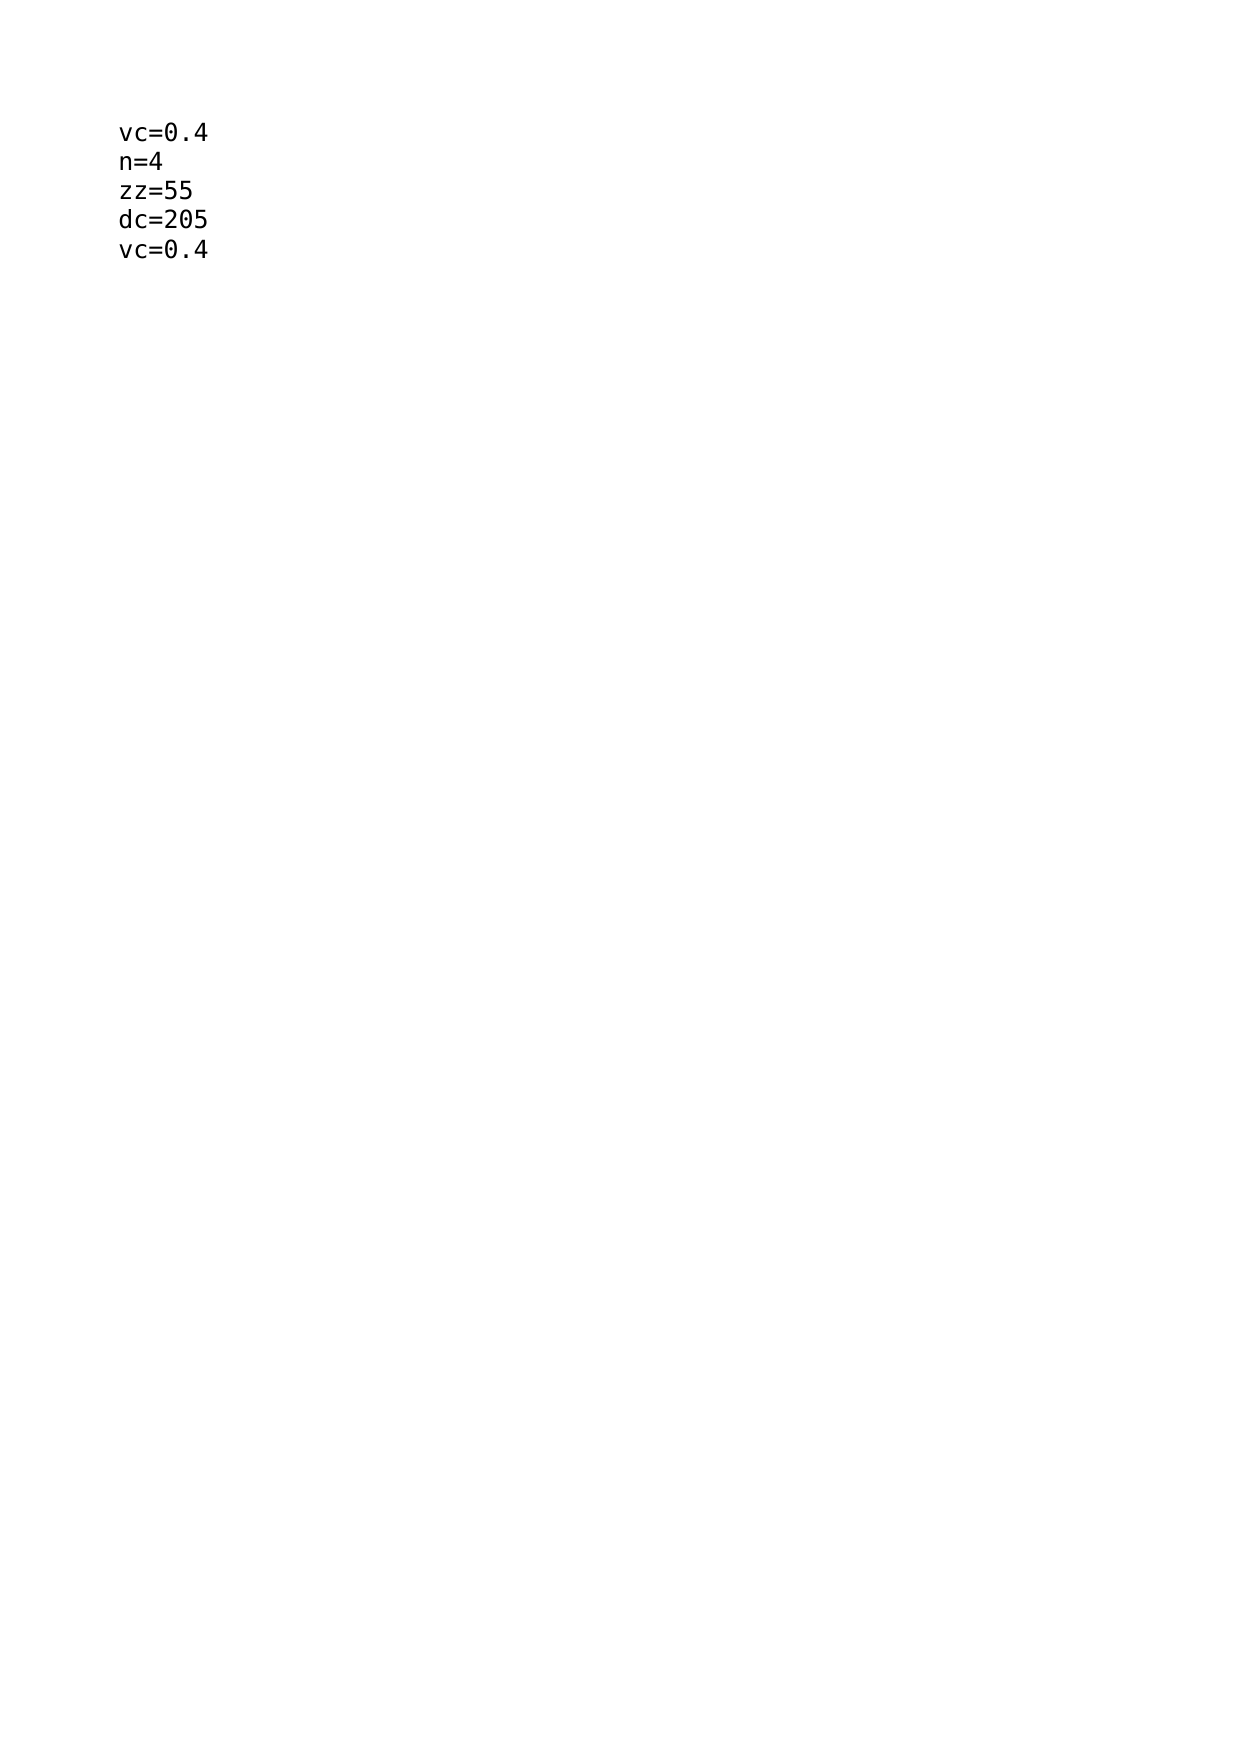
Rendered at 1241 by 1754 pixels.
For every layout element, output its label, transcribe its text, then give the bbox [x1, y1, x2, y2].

text vc=0.4 n=4 zz=55 dc=205 vc=0.4 [118, 118, 1122, 264]
